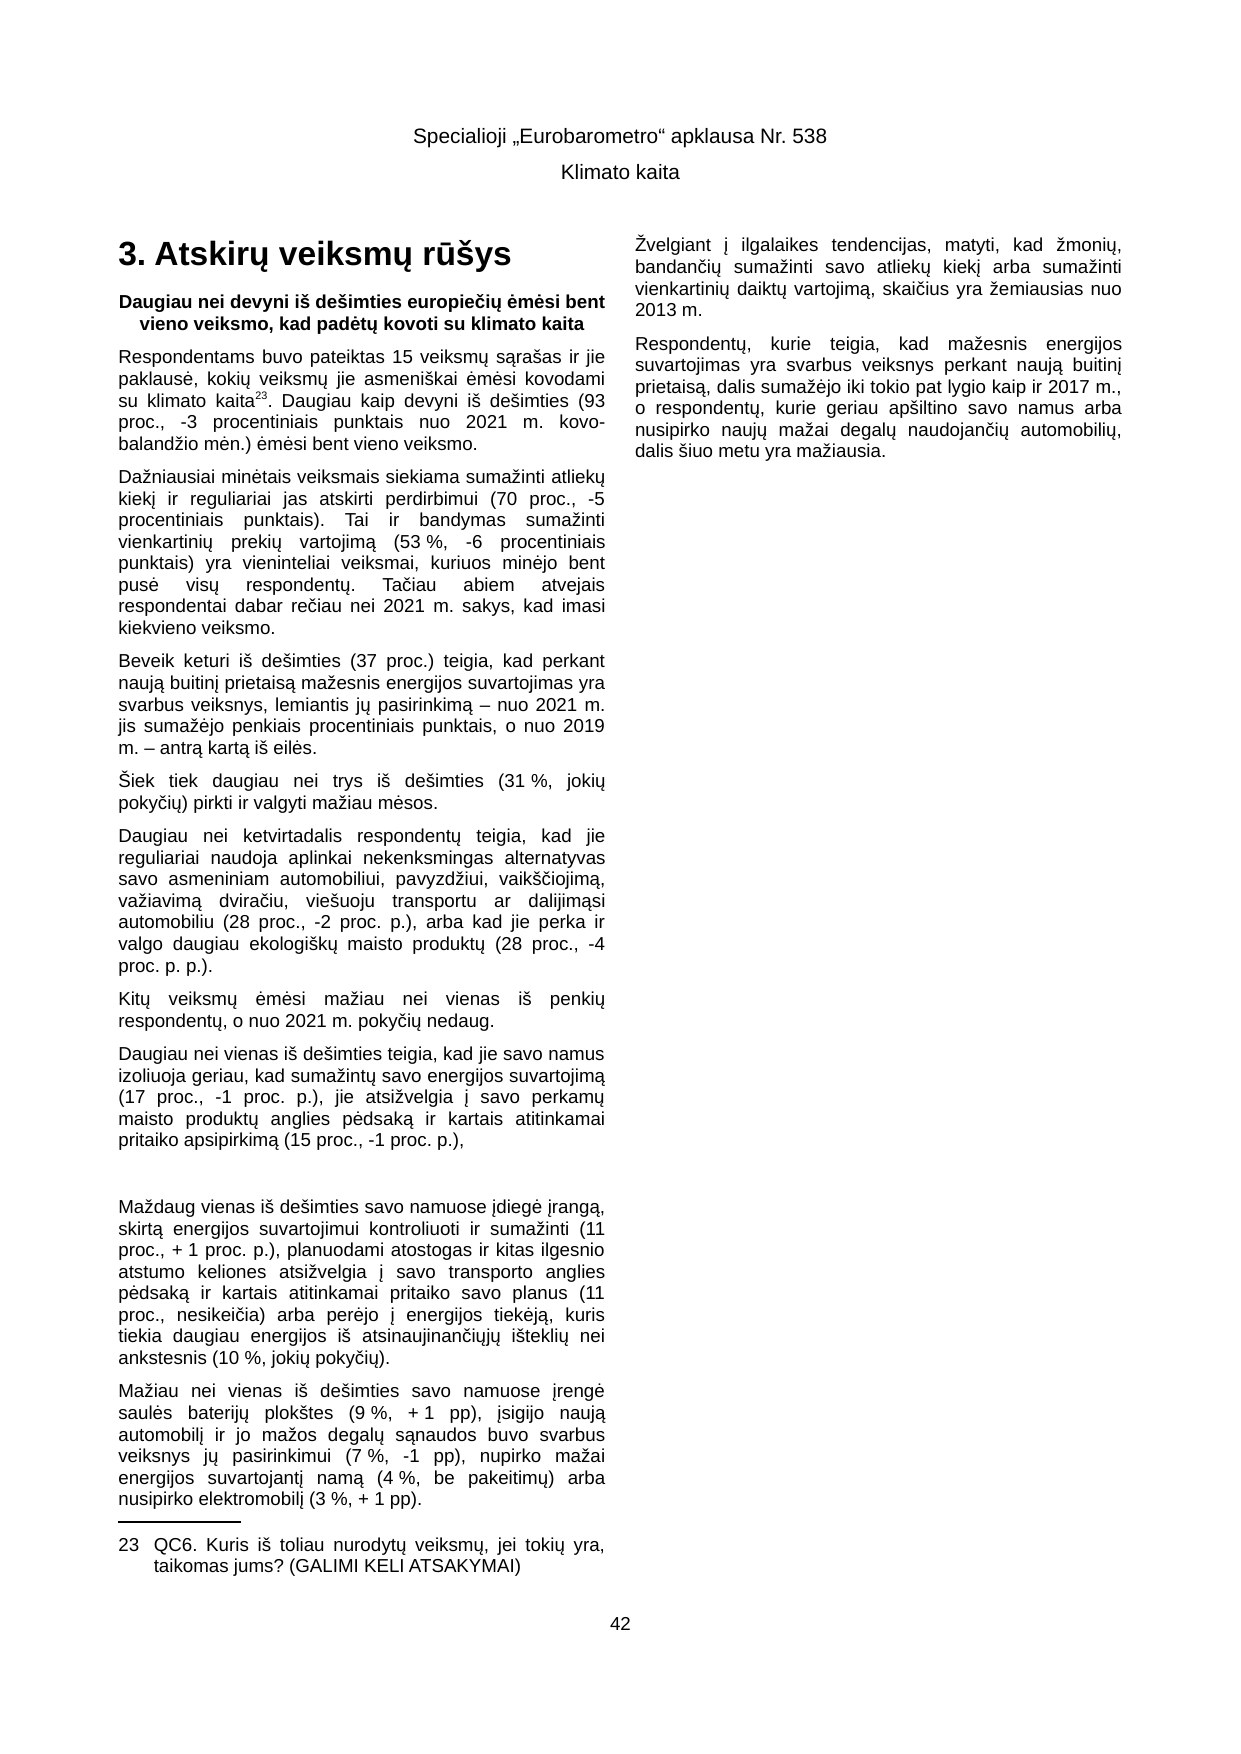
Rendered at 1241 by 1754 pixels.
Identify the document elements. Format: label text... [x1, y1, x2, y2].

text Daugiau nei ketvirtadalis respondentų teigia, kad jie reguliariai naudoja aplinkai nekenksmingas alternatyvas savo asmeniniam automobiliui, pavyzdžiui, vaikščiojimą, važiavimą dviračiu, viešuoju transportu ar dalijimąsi automobiliu (28 proc., -2 proc. p.), arba kad jie perka ir valgo daugiau ekologiškų maisto produktų (28 proc., -4 proc. p. p.). [118, 825, 605, 976]
text Žvelgiant į ilgalaikes tendencijas, matyti, kad žmonių, bandančių sumažinti savo atliekų kiekį arba sumažinti vienkartinių daiktų vartojimą, skaičius yra žemiausias nuo 2013 m. [635, 234, 1122, 320]
text Respondentų, kurie teigia, kad mažesnis energijos suvartojimas yra svarbus veiksnys perkant naują buitinį prietaisą, dalis sumažėjo iki tokio pat lygio kaip ir 2017 m., o respondentų, kurie geriau apšiltino savo namus arba nusipirko naujų mažai degalų naudojančių automobilių, dalis šiuo metu yra mažiausia. [635, 332, 1122, 462]
text Šiek tiek daugiau nei trys iš dešimties (31 %, jokių pokyčių) pirkti ir valgyti mažiau mėsos. [118, 770, 605, 813]
text Beveik keturi iš dešimties (37 proc.) teigia, kad perkant naują buitinį prietaisą mažesnis energijos suvartojimas yra svarbus veiksnys, lemiantis jų pasirinkimą – nuo 2021 m. jis sumažėjo penkiais procentiniais punktais, o nuo 2019 m. – antrą kartą iš eilės. [118, 650, 605, 758]
text Daugiau nei vienas iš dešimties teigia, kad jie savo namus izoliuoja geriau, kad sumažintų savo energijos suvartojimą (17 proc., -1 proc. p.), jie atsižvelgia į savo perkamų maisto produktų anglies pėdsaką ir kartais atitinkamai pritaiko apsipirkimą (15 proc., -1 proc. p.), [118, 1043, 605, 1151]
text Maždaug vienas iš dešimties savo namuose įdiegė įrangą, skirtą energijos suvartojimui kontroliuoti ir sumažinti (11 proc., + 1 proc. p.), planuodami atostogas ir kitas ilgesnio atstumo keliones atsižvelgia į savo transporto anglies pėdsaką ir kartais atitinkamai pritaiko savo planus (11 proc., nesikeičia) arba perėjo į energijos tiekėją, kuris tiekia daugiau energijos iš atsinaujinančiųjų išteklių nei ankstesnis (10 %, jokių pokyčių). [118, 1196, 605, 1368]
text Respondentams buvo pateiktas 15 veiksmų sąrašas ir jie paklausė, kokių veiksmų jie asmeniškai ėmėsi kovodami su klimato kaita. Daugiau kaip devyni iš dešimties (93 proc., -3 procentiniais punktais nuo 2021 m. kovo-balandžio mėn.) ėmėsi bent vieno veiksmo. [118, 346, 605, 454]
text Daugiau nei devyni iš dešimties europiečių ėmėsi bent vieno veiksmo, kad padėtų kovoti su klimato kaita [118, 291, 605, 334]
text QC6. Kuris iš toliau nurodytų veiksmų, jei tokių yra, taikomas jums? (GALIMI KELI ATSAKYMAI) [118, 1534, 605, 1577]
subtitle 3. Atskirų veiksmų rūšys [118, 234, 605, 273]
text Kitų veiksmų ėmėsi mažiau nei vienas iš penkių respondentų, o nuo 2021 m. pokyčių nedaug. [118, 988, 605, 1031]
text Dažniausiai minėtais veiksmais siekiama sumažinti atliekų kiekį ir reguliariai jas atskirti perdirbimui (70 proc., -5 procentiniais punktais). Tai ir bandymas sumažinti vienkartinių prekių vartojimą (53 %, -6 procentiniais punktais) yra vieninteliai veiksmai, kuriuos minėjo bent pusė visų respondentų. Tačiau abiem atvejais respondentai dabar rečiau nei 2021 m. sakys, kad imasi kiekvieno veiksmo. [118, 466, 605, 638]
text Mažiau nei vienas iš dešimties savo namuose įrengė saulės baterijų plokštes (9 %, + 1 pp), įsigijo naują automobilį ir jo mažos degalų sąnaudos buvo svarbus veiksnys jų pasirinkimui (7 %, -1 pp), nupirko mažai energijos suvartojantį namą (4 %, be pakeitimų) arba nusipirko elektromobilį (3 %, + 1 pp). [118, 1380, 605, 1510]
